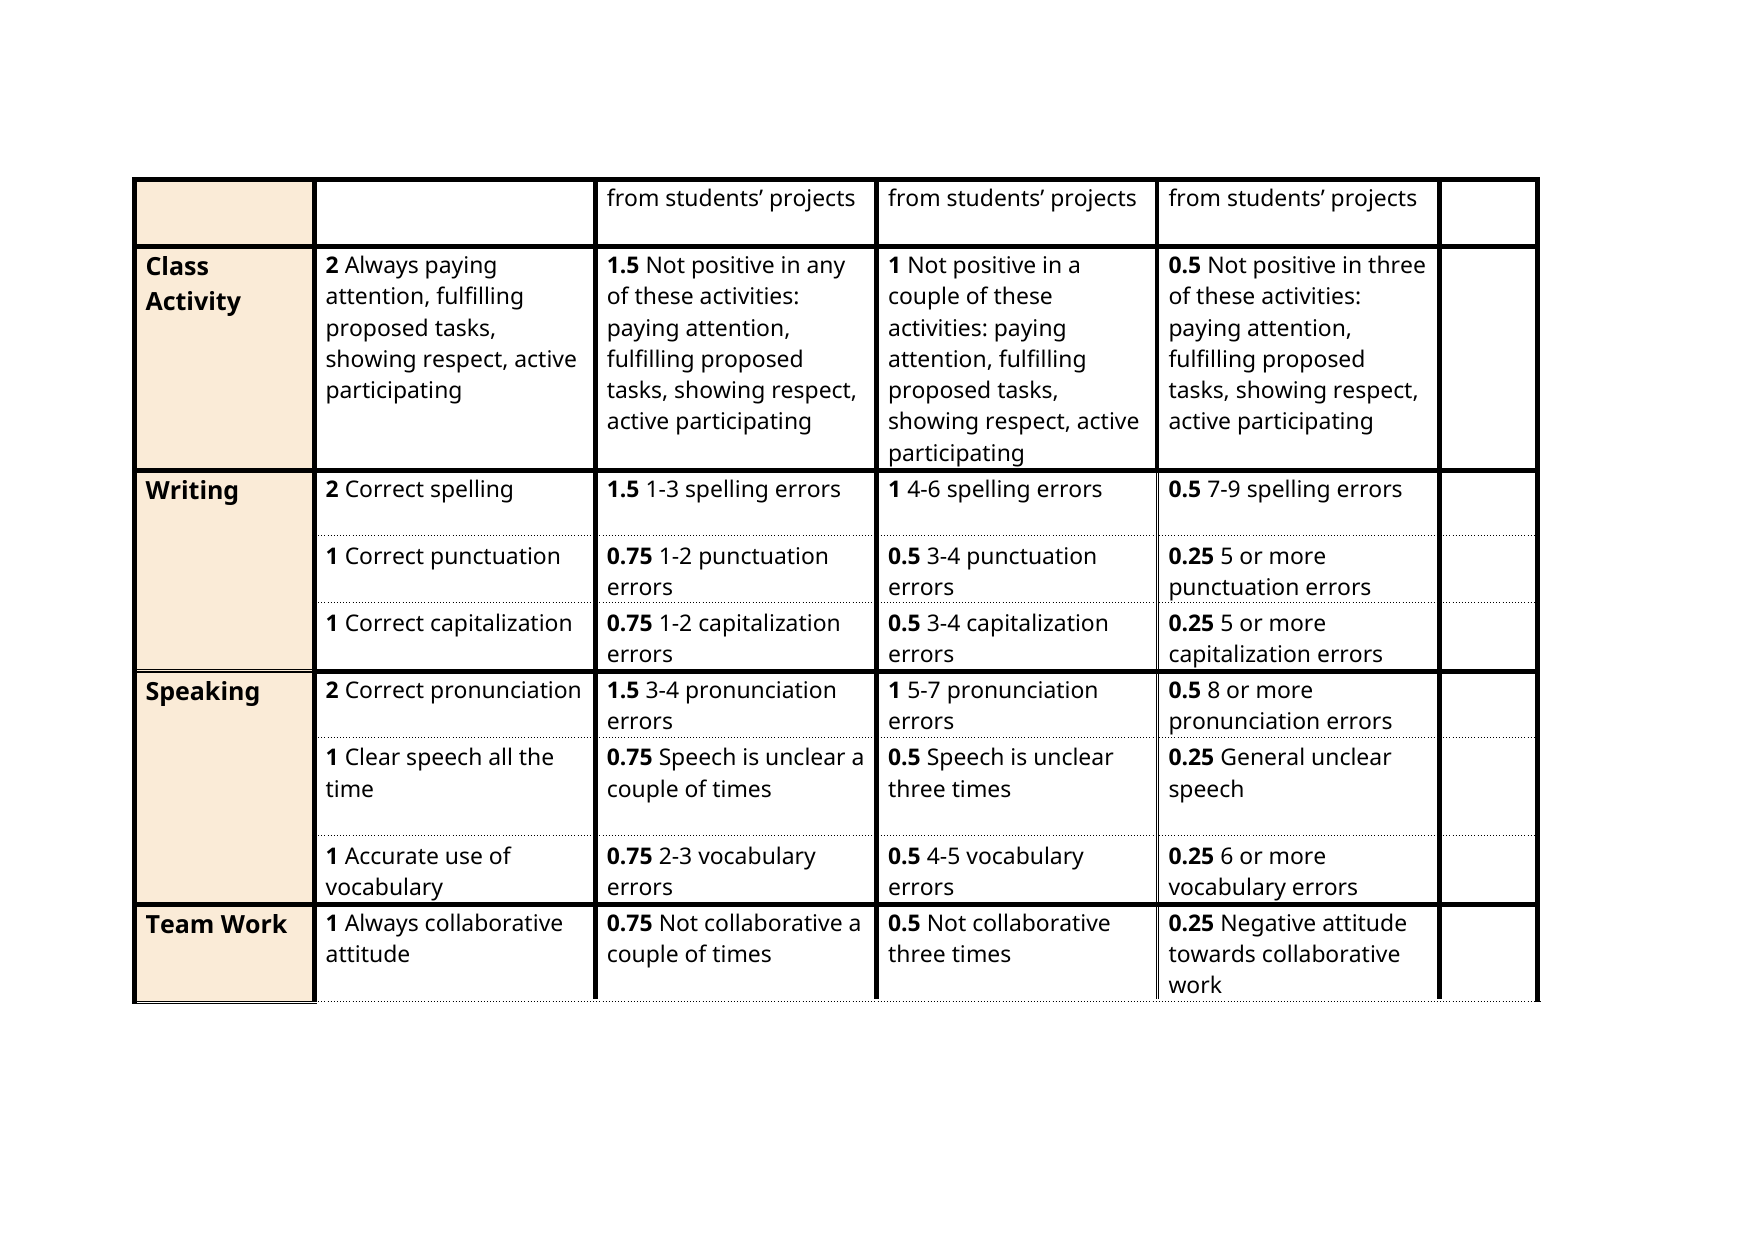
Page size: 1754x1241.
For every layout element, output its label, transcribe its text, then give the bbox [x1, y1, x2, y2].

table_cell 1.5 1-3 spelling errors [598, 473, 874, 535]
table_cell [1442, 473, 1535, 535]
table_cell 0.75 1-2 capitalization errors [598, 602, 874, 669]
table_cell [1442, 737, 1535, 835]
table_cell Writing [137, 473, 312, 669]
table_cell Team Work [137, 907, 312, 1001]
table_cell 2 Always paying attention, fulfilling proposed tasks, showing respect, active participating [317, 249, 593, 468]
table_cell 0.5 Not collaborative three times [877, 907, 1157, 1001]
table_cell [1442, 535, 1535, 602]
table_cell Class Activity [137, 249, 312, 468]
table_cell from students’ projects [1159, 182, 1437, 244]
table_cell 0.5 Not positive in three of these activities: paying attention, fulfilling proposed tasks, showing respect, active participating [1159, 249, 1437, 468]
table_cell 0.75 Speech is unclear a couple of times [598, 737, 874, 835]
table_cell [1442, 674, 1535, 737]
table_cell from students’ projects [879, 182, 1155, 244]
table_cell 0.25 5 or more capitalization errors [1159, 602, 1437, 669]
table_cell Speaking [137, 673, 312, 902]
table_cell 0.5 Speech is unclear three times [879, 737, 1156, 835]
table_cell 0.5 3-4 punctuation errors [879, 535, 1156, 602]
table_cell from students’ projects [598, 182, 874, 244]
table_cell [137, 182, 312, 244]
table_cell 1 Correct punctuation [317, 535, 593, 602]
table_cell 0.25 5 or more punctuation errors [1159, 535, 1437, 602]
table_cell [1439, 907, 1535, 1001]
table_cell 1 5-7 pronunciation errors [879, 674, 1156, 737]
table_cell 0.25 6 or more vocabulary errors [1159, 835, 1437, 902]
table_cell 1 Always collaborative attitude [317, 907, 595, 1001]
table_cell 0.75 1-2 punctuation errors [598, 535, 874, 602]
table_cell 1 4-6 spelling errors [879, 473, 1156, 535]
table_cell 0.75 Not collaborative a couple of times [595, 907, 877, 1001]
table_cell [1442, 602, 1535, 669]
table_cell 2 Correct spelling [317, 473, 593, 535]
table_cell 1 Not positive in a couple of these activities: paying attention, fulfilling proposed tasks, showing respect, active participating [879, 249, 1155, 468]
table_cell 1.5 Not positive in any of these activities: paying attention, fulfilling proposed tasks, showing respect, active participating [598, 249, 874, 468]
table_cell [1442, 835, 1535, 902]
table_cell 1.5 3-4 pronunciation errors [598, 674, 874, 737]
table_cell 1 Clear speech all the time [317, 737, 593, 835]
table_cell 0.25 Negative attitude towards collaborative work [1157, 907, 1439, 1001]
table_cell [317, 182, 593, 244]
table_cell 1 Accurate use of vocabulary [317, 835, 593, 902]
table_cell 0.5 3-4 capitalization errors [879, 602, 1156, 669]
table_cell 0.25 General unclear speech [1159, 737, 1437, 835]
table_cell 0.5 4-5 vocabulary errors [879, 835, 1156, 902]
table_cell [1442, 182, 1535, 244]
table_cell 2 Correct pronunciation [317, 674, 593, 737]
table_cell [1442, 249, 1535, 468]
table_cell 0.5 7-9 spelling errors [1159, 473, 1437, 535]
table_cell 0.75 2-3 vocabulary errors [598, 835, 874, 902]
table_cell 1 Correct capitalization [317, 602, 593, 669]
table_cell 0.5 8 or more pronunciation errors [1159, 674, 1437, 737]
